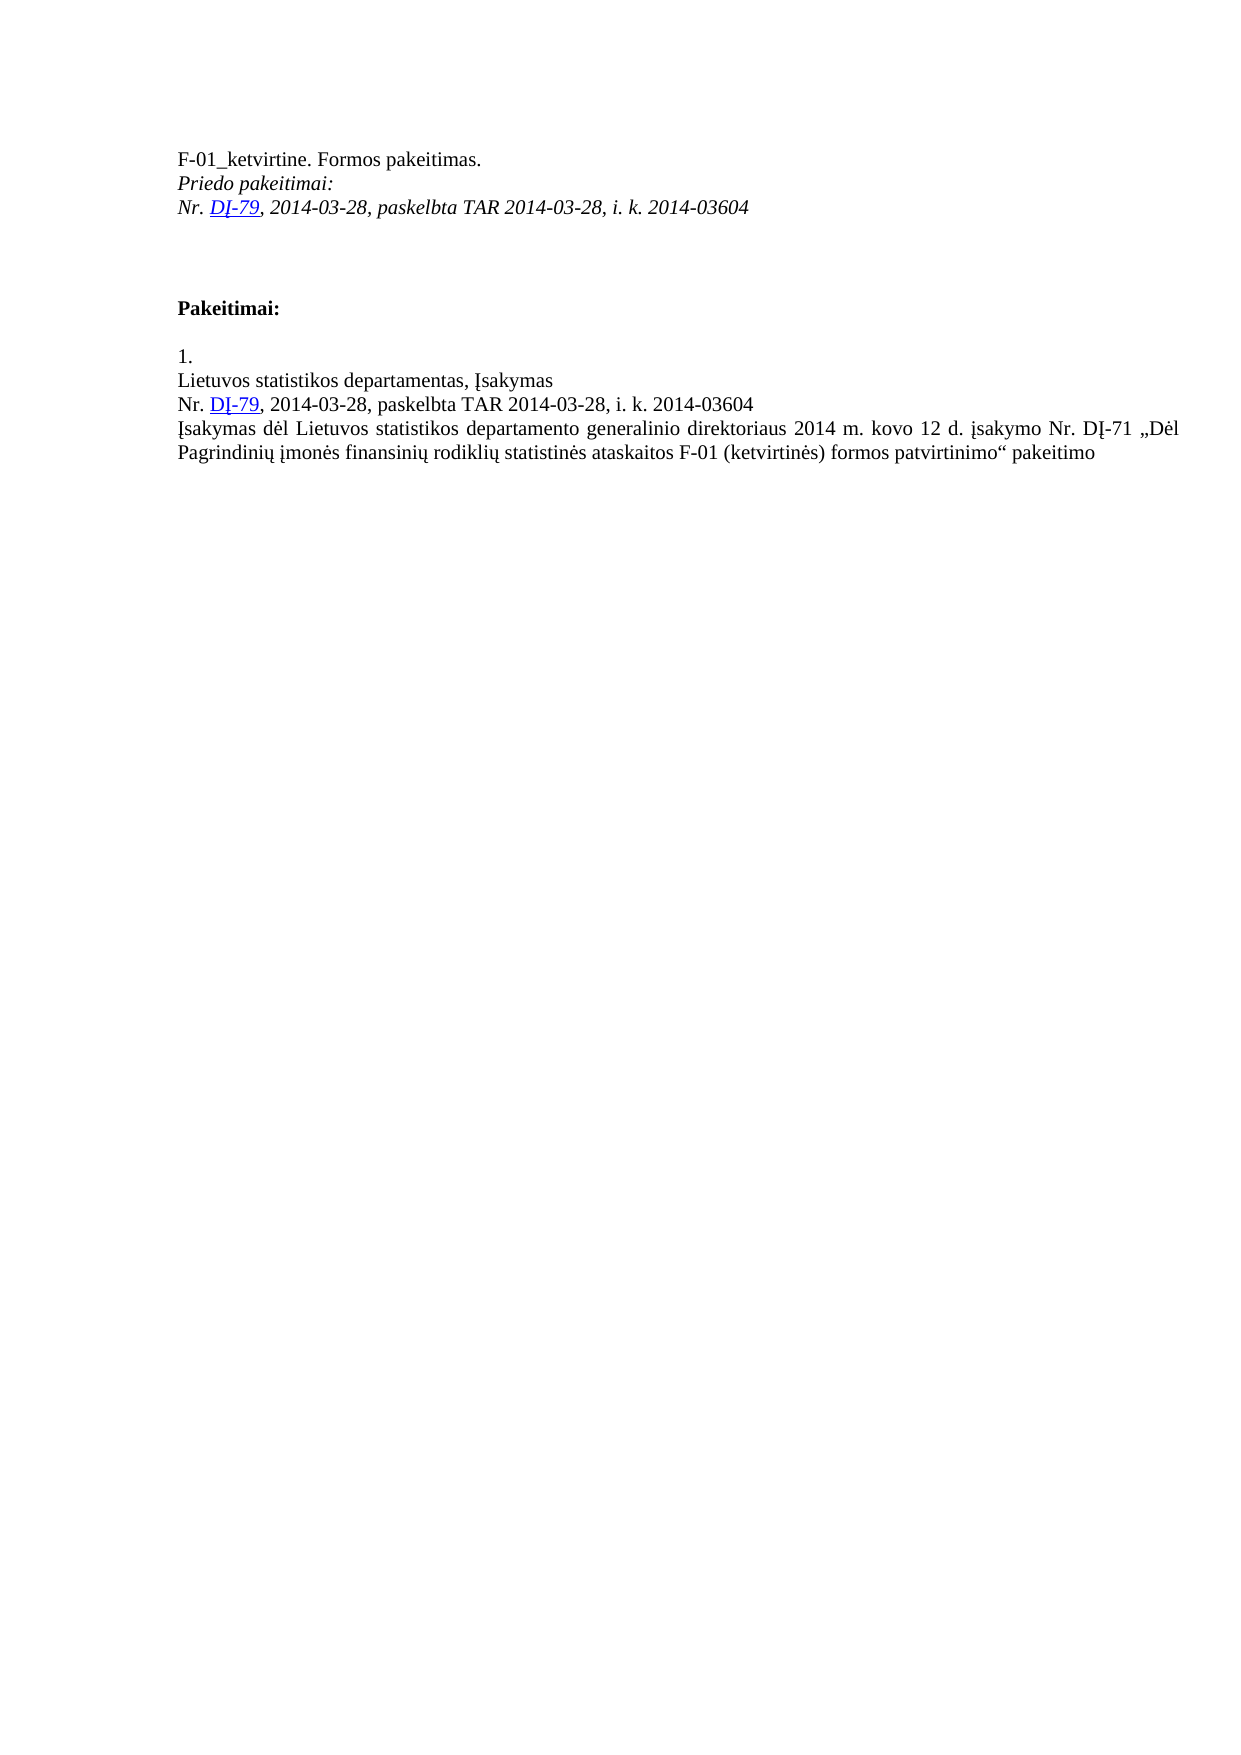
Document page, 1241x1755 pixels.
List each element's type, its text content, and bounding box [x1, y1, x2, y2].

text Nr. DĮ-79, 2014-03-28, paskelbta TAR 2014-03-28, i. k. 2014-03604 [177, 195, 1181, 219]
text Pakeitimai: [177, 296, 1181, 320]
text F-01_ketvirtine. Formos pakeitimas. [177, 147, 1181, 171]
text Įsakymas dėl Lietuvos statistikos departamento generalinio direktoriaus 2014 m. kovo 12 d. įsakymo Nr. DĮ-71 „Dėl Pagrindinių įmonės finansinių rodiklių statistinės ataskaitos F-01 (ketvirtinės) formos patvirtinimo“ pakeitimo [177, 416, 1181, 464]
text Lietuvos statistikos departamentas, Įsakymas [177, 368, 1181, 392]
text Nr. DĮ-79, 2014-03-28, paskelbta TAR 2014-03-28, i. k. 2014-03604 [177, 392, 1181, 416]
text 1. [177, 344, 1181, 368]
text Priedo pakeitimai: [177, 171, 1181, 195]
